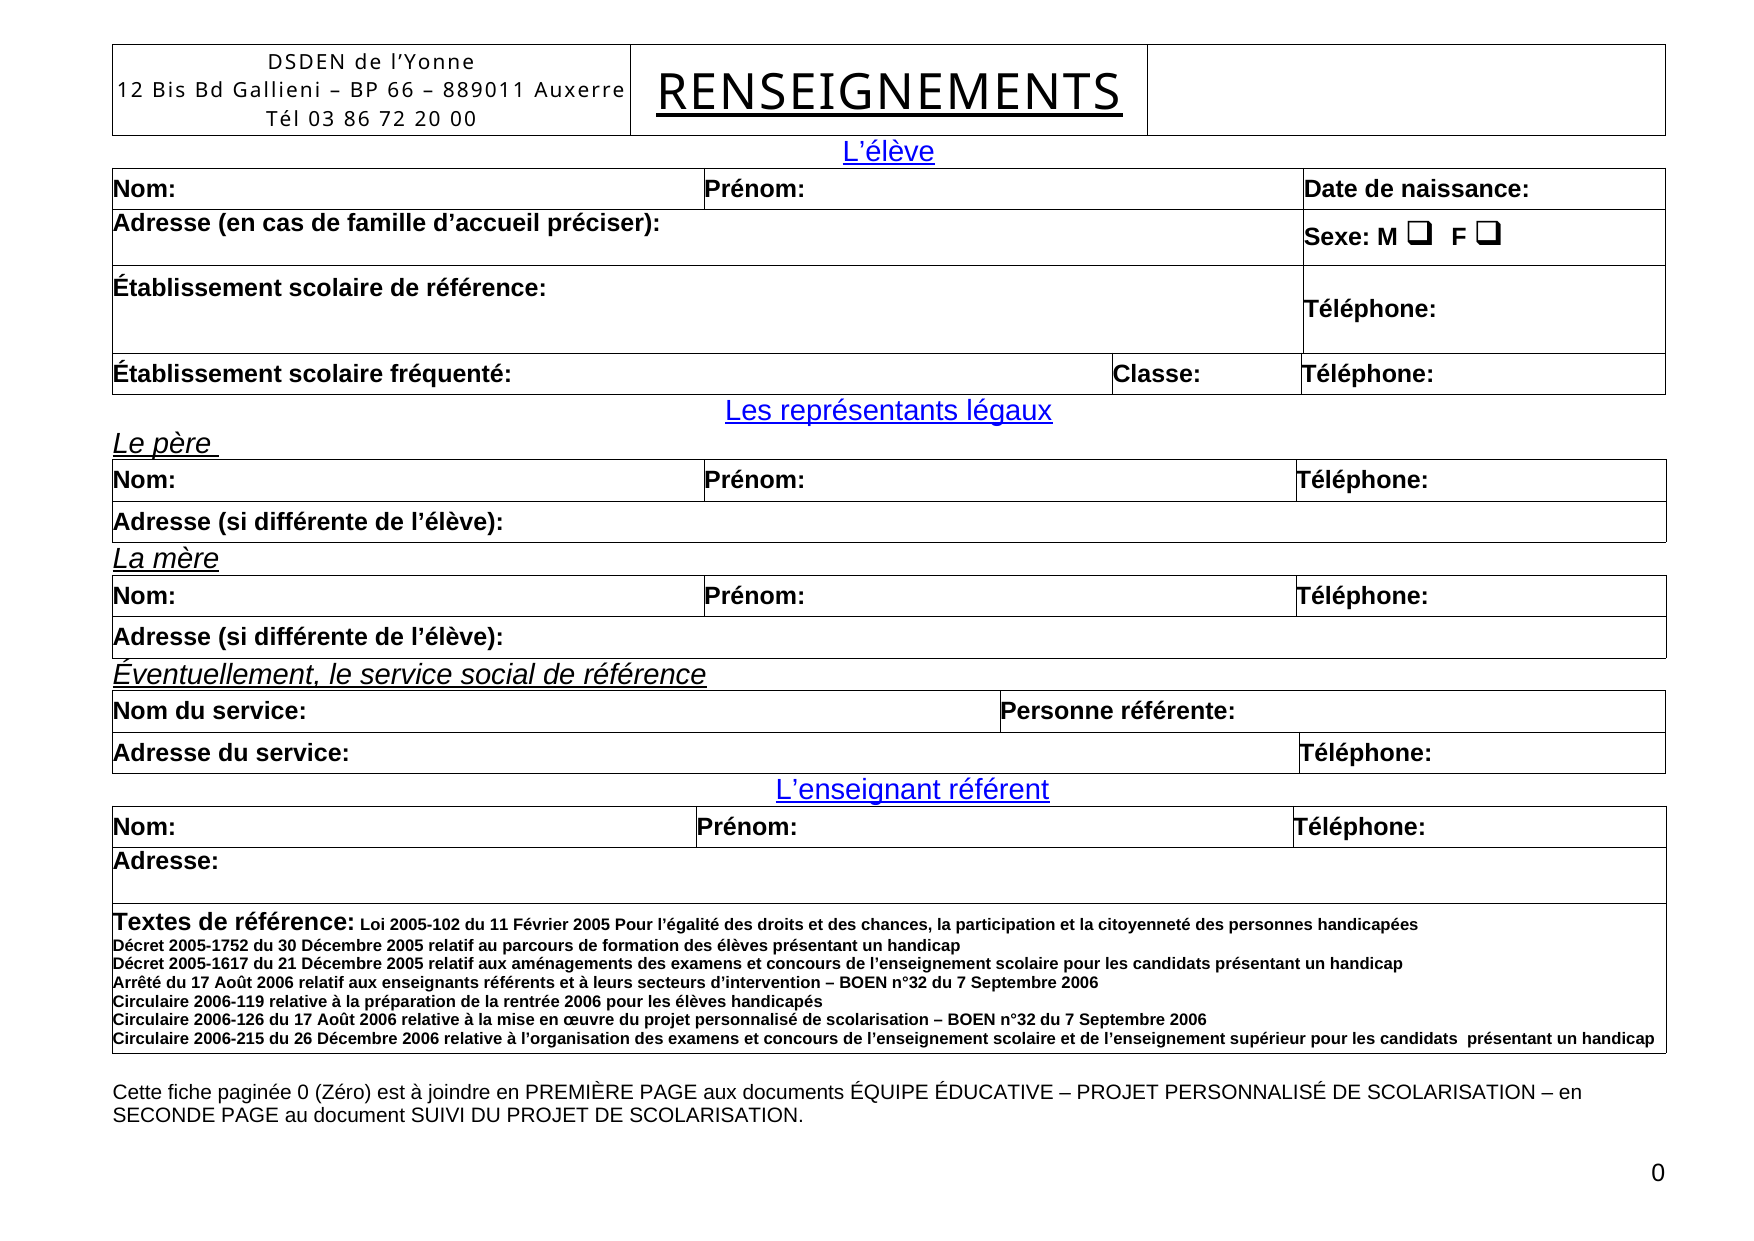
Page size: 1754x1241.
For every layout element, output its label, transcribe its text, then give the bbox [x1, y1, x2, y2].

table_header Établissement scolaire de référence: [113, 266, 1303, 311]
table_cell Adresse du service: [113, 733, 1299, 773]
table_header Nom: [113, 576, 704, 616]
table_cell Téléphone: [1304, 266, 1665, 353]
table_header Prénom: [705, 460, 1296, 501]
table_header Prénom: [697, 807, 1293, 847]
table_header Prénom: [705, 576, 1296, 616]
table_header DSDEN de l’Yonne 12 Bis Bd Gallieni – BP 66 – 889011 Auxerre Tél 03 86 72 20 00 [113, 45, 630, 135]
table_header Téléphone: [1294, 807, 1666, 847]
table_header Prénom: [705, 169, 1303, 209]
text Cette fiche paginée 0 (Zéro) est à joindre en PREMIÈRE PAGE aux documents ÉQUIPE ÉDUCATIVE – PROJET PERSONNALISÉ DE SCOLARISATION – en SECONDE PAGE au document SUIVI DU PROJET DE SCOLARISATION. [112, 1081, 1665, 1127]
table_header Date de naissance: [1304, 169, 1665, 209]
table_header Téléphone: [1297, 460, 1666, 501]
table_cell Établissement scolaire fréquenté: [113, 354, 1112, 394]
table_cell [113, 311, 1303, 353]
table_cell Adresse (en cas de famille d’accueil préciser): [113, 210, 1303, 265]
table_cell Sexe: M  F  [1304, 210, 1665, 265]
table_cell Adresse (si différente de l’élève): [113, 617, 1666, 657]
text Les représentants légaux [112, 395, 1665, 427]
table_cell Adresse: [113, 848, 1666, 903]
table_cell Textes de référence: Loi 2005-102 du 11 Février 2005 Pour l’égalité des droits et des chances, la participation et la citoyenneté des personnes handicapées Décret 2005-1752 du 30 Décembre 2005 relatif au parcours de formation des élèves présentant un handicap Décret 2005-1617 du 21 Décembre 2005 relatif aux aménagements des examens et concours de l’enseignement scolaire pour les candidats présentant un handicap Arrêté du 17 Août 2006 relatif aux enseignants référents et à leurs secteurs d’intervention – BOEN n°32 du 7 Septembre 2006 Circulaire 2006-119 relative à la préparation de la rentrée 2006 pour les élèves handicapés Circulaire 2006-126 du 17 Août 2006 relative à la mise en œuvre du projet personnalisé de scolarisation – BOEN n°32 du 7 Septembre 2006 Circulaire 2006-215 du 26 Décembre 2006 relative à l’organisation des examens et concours de l’enseignement scolaire et de l’enseignement supérieur pour les candidats présentant un handicap [113, 904, 1666, 1053]
table_header Téléphone: [1297, 576, 1666, 616]
table_header Nom du service: [113, 691, 1000, 732]
table_cell Classe: [1113, 354, 1301, 394]
table_header [1148, 45, 1665, 135]
text Le père [112, 427, 1665, 459]
table_header Nom: [113, 169, 704, 209]
table_header RENSEIGNEMENTS [631, 45, 1147, 135]
text Éventuellement, le service social de référence [112, 659, 1665, 690]
table_header Nom: [113, 460, 704, 501]
table_header Personne référente: [1001, 691, 1665, 732]
table_cell Téléphone: [1300, 733, 1665, 773]
table_cell Téléphone: [1302, 354, 1665, 394]
text L’enseignant référent [112, 774, 1665, 806]
text L’élève [112, 136, 1665, 168]
table_header Nom: [113, 807, 696, 847]
table_cell Adresse (si différente de l’élève): [113, 502, 1666, 542]
text La mère [112, 543, 1665, 575]
